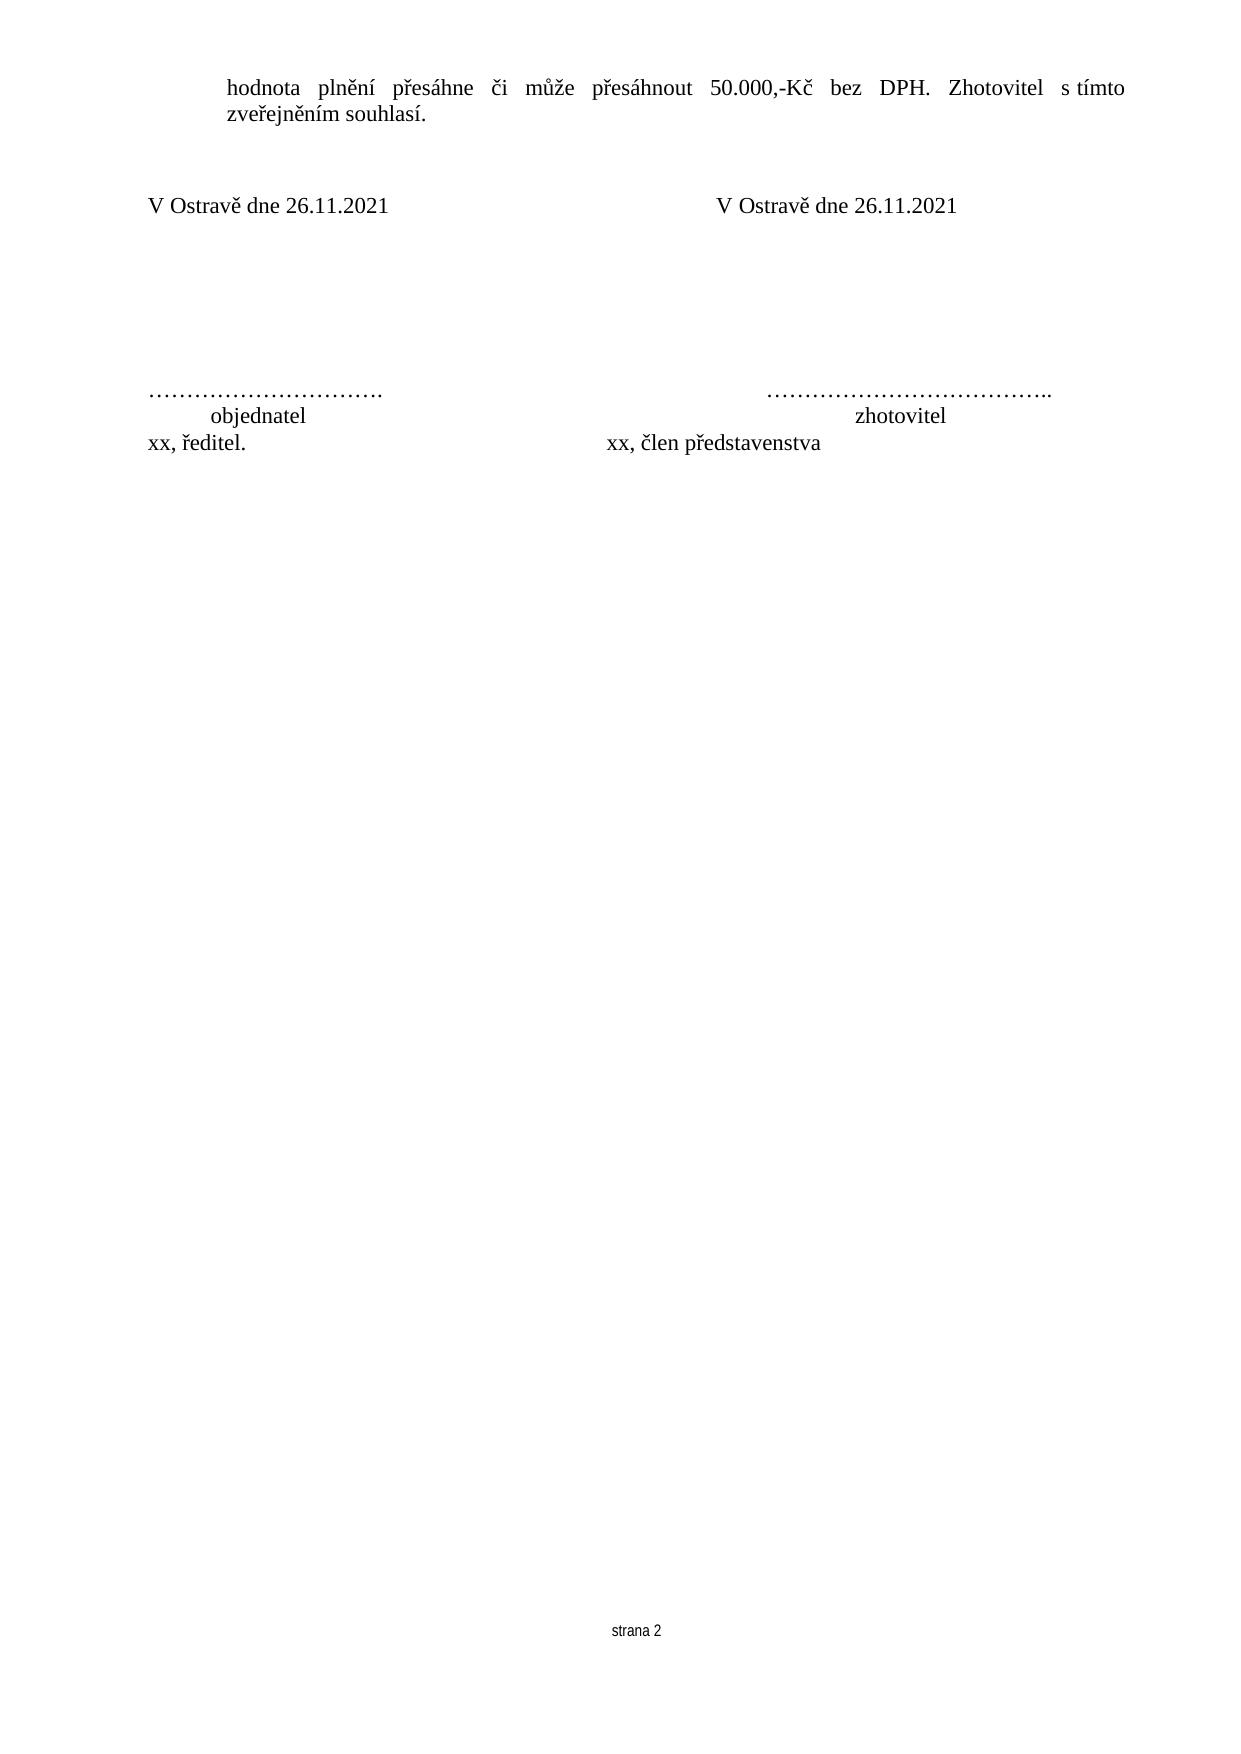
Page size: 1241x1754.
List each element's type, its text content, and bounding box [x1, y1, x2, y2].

text objednatel zhotovitel [148, 403, 1125, 429]
text V Ostravě dne 26.11.2021 V Ostravě dne 26.11.2021 [148, 192, 1125, 218]
list hodnota plnění přesáhne či může přesáhnout 50.000,-Kč bez DPH. Zhotovitel s tímto zveřejněním souhlasí. [148, 74, 1125, 127]
text …………………………. ……………………………….. [148, 376, 1125, 403]
text xx, ředitel. xx, člen představenstva [148, 429, 1125, 455]
